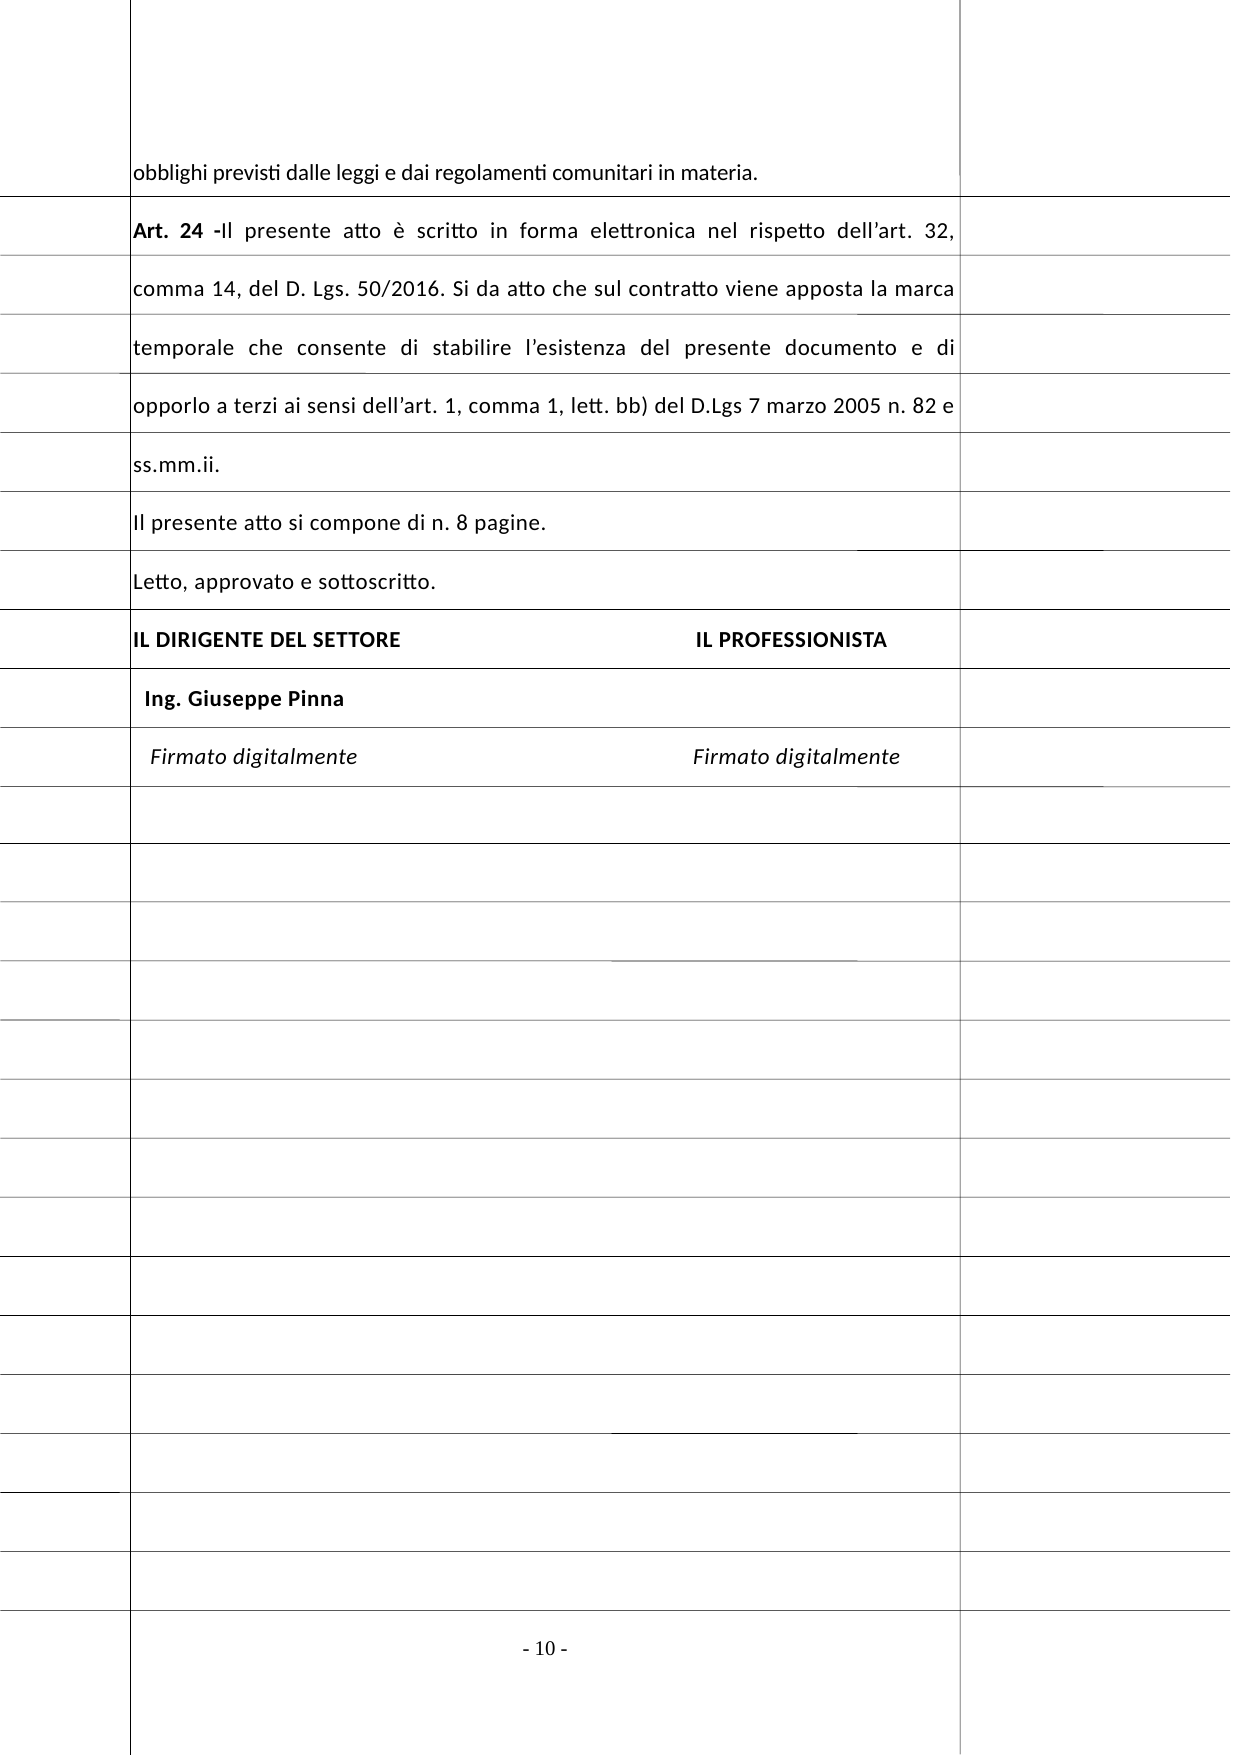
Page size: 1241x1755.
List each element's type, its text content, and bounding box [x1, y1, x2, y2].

text IL DIRIGENTE DEL SETTORE IL PROFESSIONISTA [133, 610, 957, 659]
text [133, 718, 957, 727]
text temporale che consente di stabilire l’esistenza del presente documento e di [133, 315, 957, 373]
text comma 14, del D. Lgs. 50/2016. Si da atto che sul contratto viene apposta la marca [133, 256, 957, 313]
text [133, 484, 957, 491]
text [133, 659, 957, 668]
text Firmato digitalmente Firmato digitalmente [133, 728, 957, 776]
text [133, 601, 957, 609]
text ss.mm.ii. [133, 433, 957, 484]
text opporlo a terzi ai sensi dell’art. 1, comma 1, lett. bb) del D.Lgs 7 marzo 2005 n. 82 e [133, 374, 957, 432]
text Art. 24 -Il presente atto è scritto in forma elettronica nel rispetto dell’art. 32, [133, 197, 957, 254]
text [133, 542, 957, 550]
text Il presente atto si compone di n. 8 pagine. [133, 492, 957, 542]
text Ing. Giuseppe Pinna [133, 669, 957, 718]
text obblighi previsti dalle leggi e dai regolamenti comunitari in materia. [133, 133, 957, 192]
text Letto, approvato e sottoscritto. [133, 551, 957, 601]
